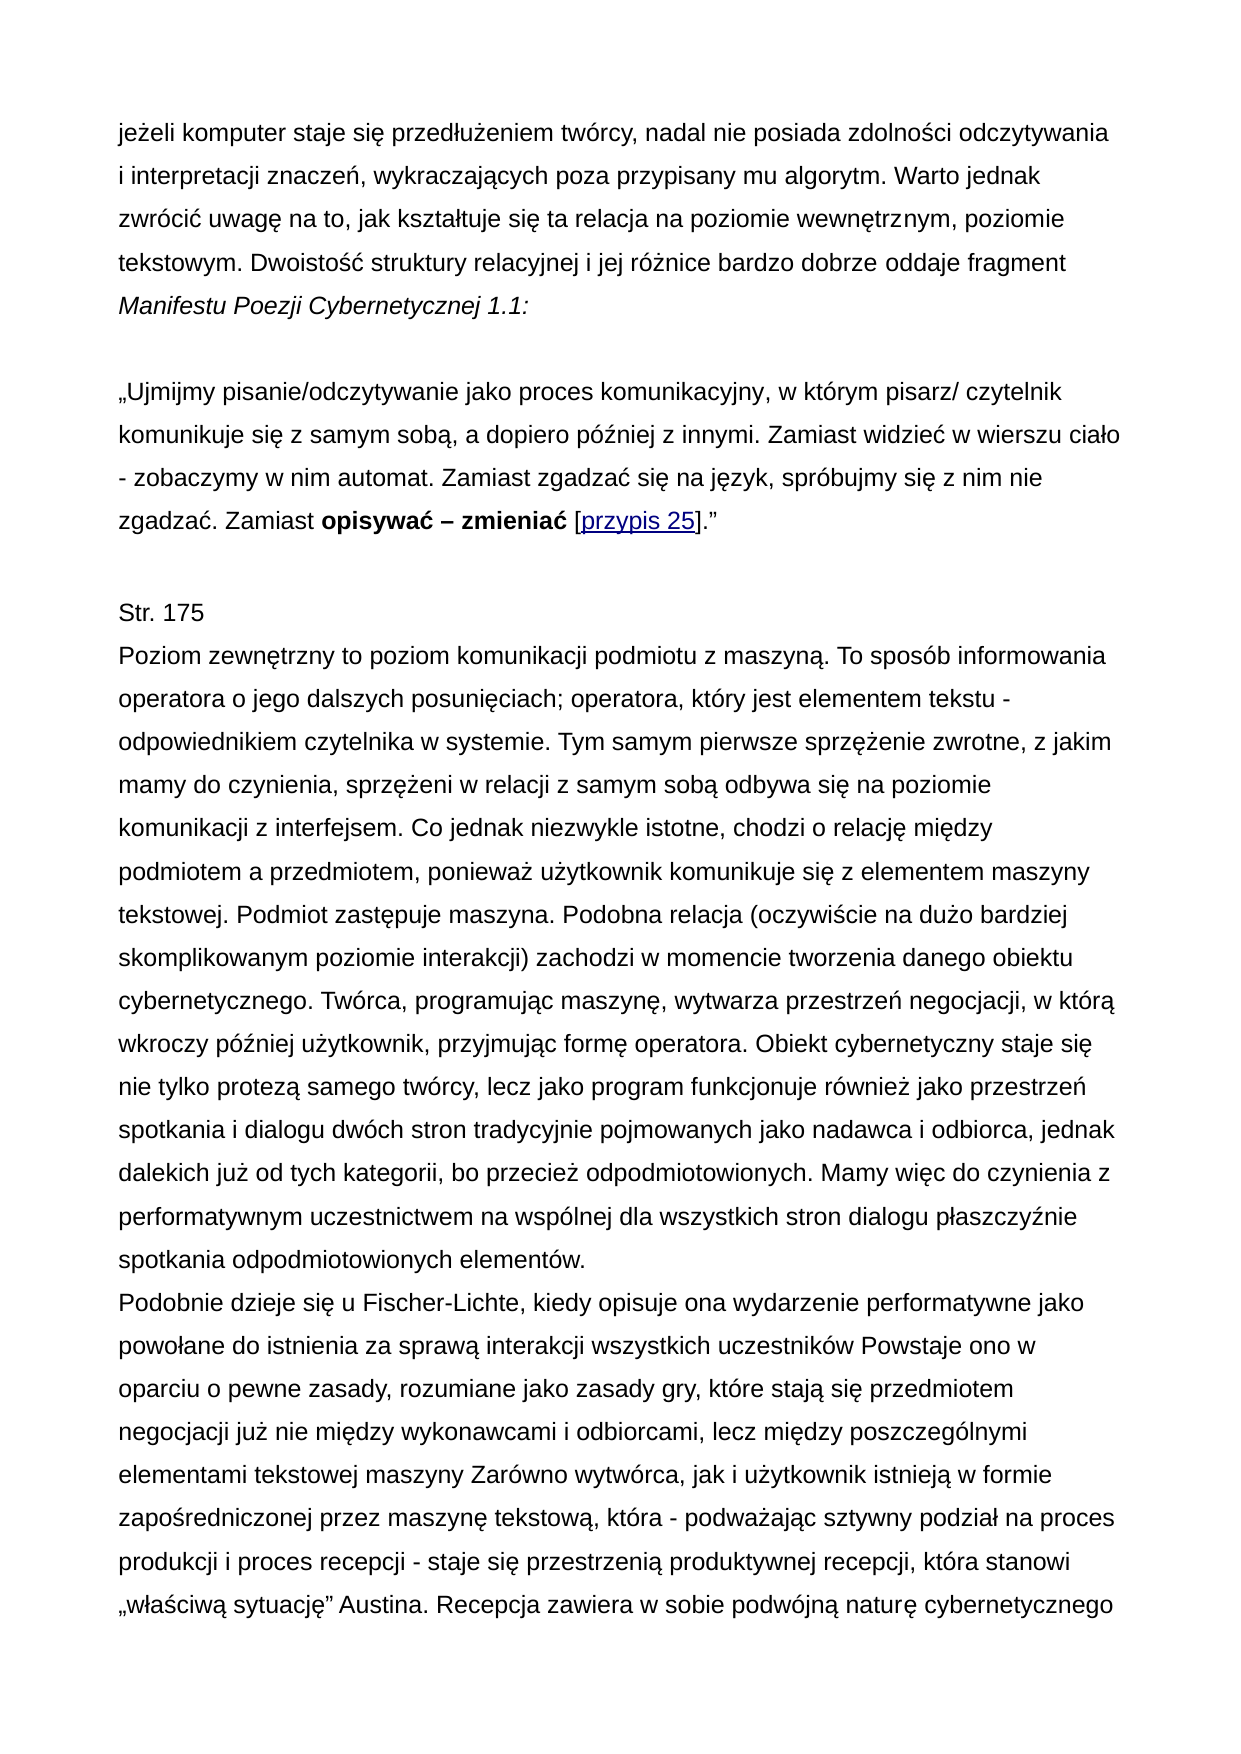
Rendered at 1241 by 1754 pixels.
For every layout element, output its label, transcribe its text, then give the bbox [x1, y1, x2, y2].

text Str. 175 [118, 598, 1122, 627]
text Podobnie dzieje się u Fischer-Lichte, kiedy opisuje ona wydarzenie performatywne jako powołane do istnienia za sprawą interakcji wszystkich uczestników Powstaje ono w oparciu o pewne zasady, rozumiane jako zasady gry, które stają się przedmiotem negocjacji już nie między wykonawcami i odbiorcami, lecz między poszczególnymi elementami tekstowej maszyny Zarówno wytwórca, jak i użytkownik istnieją w formie zapośredniczonej przez maszynę tekstową, która - podważając sztywny podział na proces produkcji i proces recepcji - staje się przestrzenią produktywnej recepcji, która stanowi „właściwą sytuację” Austina. Recepcja zawiera w sobie podwójną naturę cybernetycznego [118, 1288, 1122, 1618]
text Poziom zewnętrzny to poziom komunikacji podmiotu z maszyną. To sposób informowania operatora o jego dalszych posunięciach; operatora, który jest elementem tekstu - odpowiednikiem czytelnika w systemie. Tym samym pierwsze sprzężenie zwrotne, z jakim mamy do czynienia, sprzężeni w relacji z samym sobą odbywa się na poziomie komunikacji z interfejsem. Co jednak niezwykle istotne, chodzi o relację między podmiotem a przedmiotem, ponieważ użytkownik komunikuje się z elementem maszyny tekstowej. Podmiot zastępuje maszyna. Podobna relacja (oczywiście na dużo bardziej skomplikowanym poziomie interakcji) zachodzi w momencie tworzenia danego obiektu cybernetycznego. Twórca, programując maszynę, wytwarza przestrzeń negocjacji, w którą wkroczy później użytkownik, przyjmując formę operatora. Obiekt cybernetyczny staje się nie tylko protezą samego twórcy, lecz jako program funkcjonuje również jako przestrzeń spotkania i dialogu dwóch stron tradycyjnie pojmowanych jako nadawca i odbiorca, jednak dalekich już od tych kategorii, bo przecież odpodmiotowionych. Mamy więc do czynienia z performatywnym uczestnictwem na wspólnej dla wszystkich stron dialogu płaszczyźnie spotkania odpodmiotowionych elementów. [118, 641, 1122, 1273]
text „Ujmijmy pisanie/odczytywanie jako proces komunikacyjny, w którym pisarz/ czytelnik komunikuje się z samym sobą, a dopiero później z innymi. Zamiast widzieć w wierszu ciało - zobaczymy w nim automat. Zamiast zgadzać się na język, spróbujmy się z nim nie zgadzać. Zamiast opisywać – zmieniać [przypis 25].” [118, 377, 1122, 535]
text jeżeli komputer staje się przedłużeniem twórcy, nadal nie posiada zdolności odczytywania i interpretacji znaczeń, wykraczających poza przypisany mu algorytm. Warto jednak zwrócić uwagę na to, jak kształtuje się ta relacja na poziomie wewnętrznym, poziomie tekstowym. Dwoistość struktury relacyjnej i jej różnice bardzo dobrze oddaje fragment Manifestu Poezji Cybernetycznej 1.1: [118, 118, 1122, 319]
